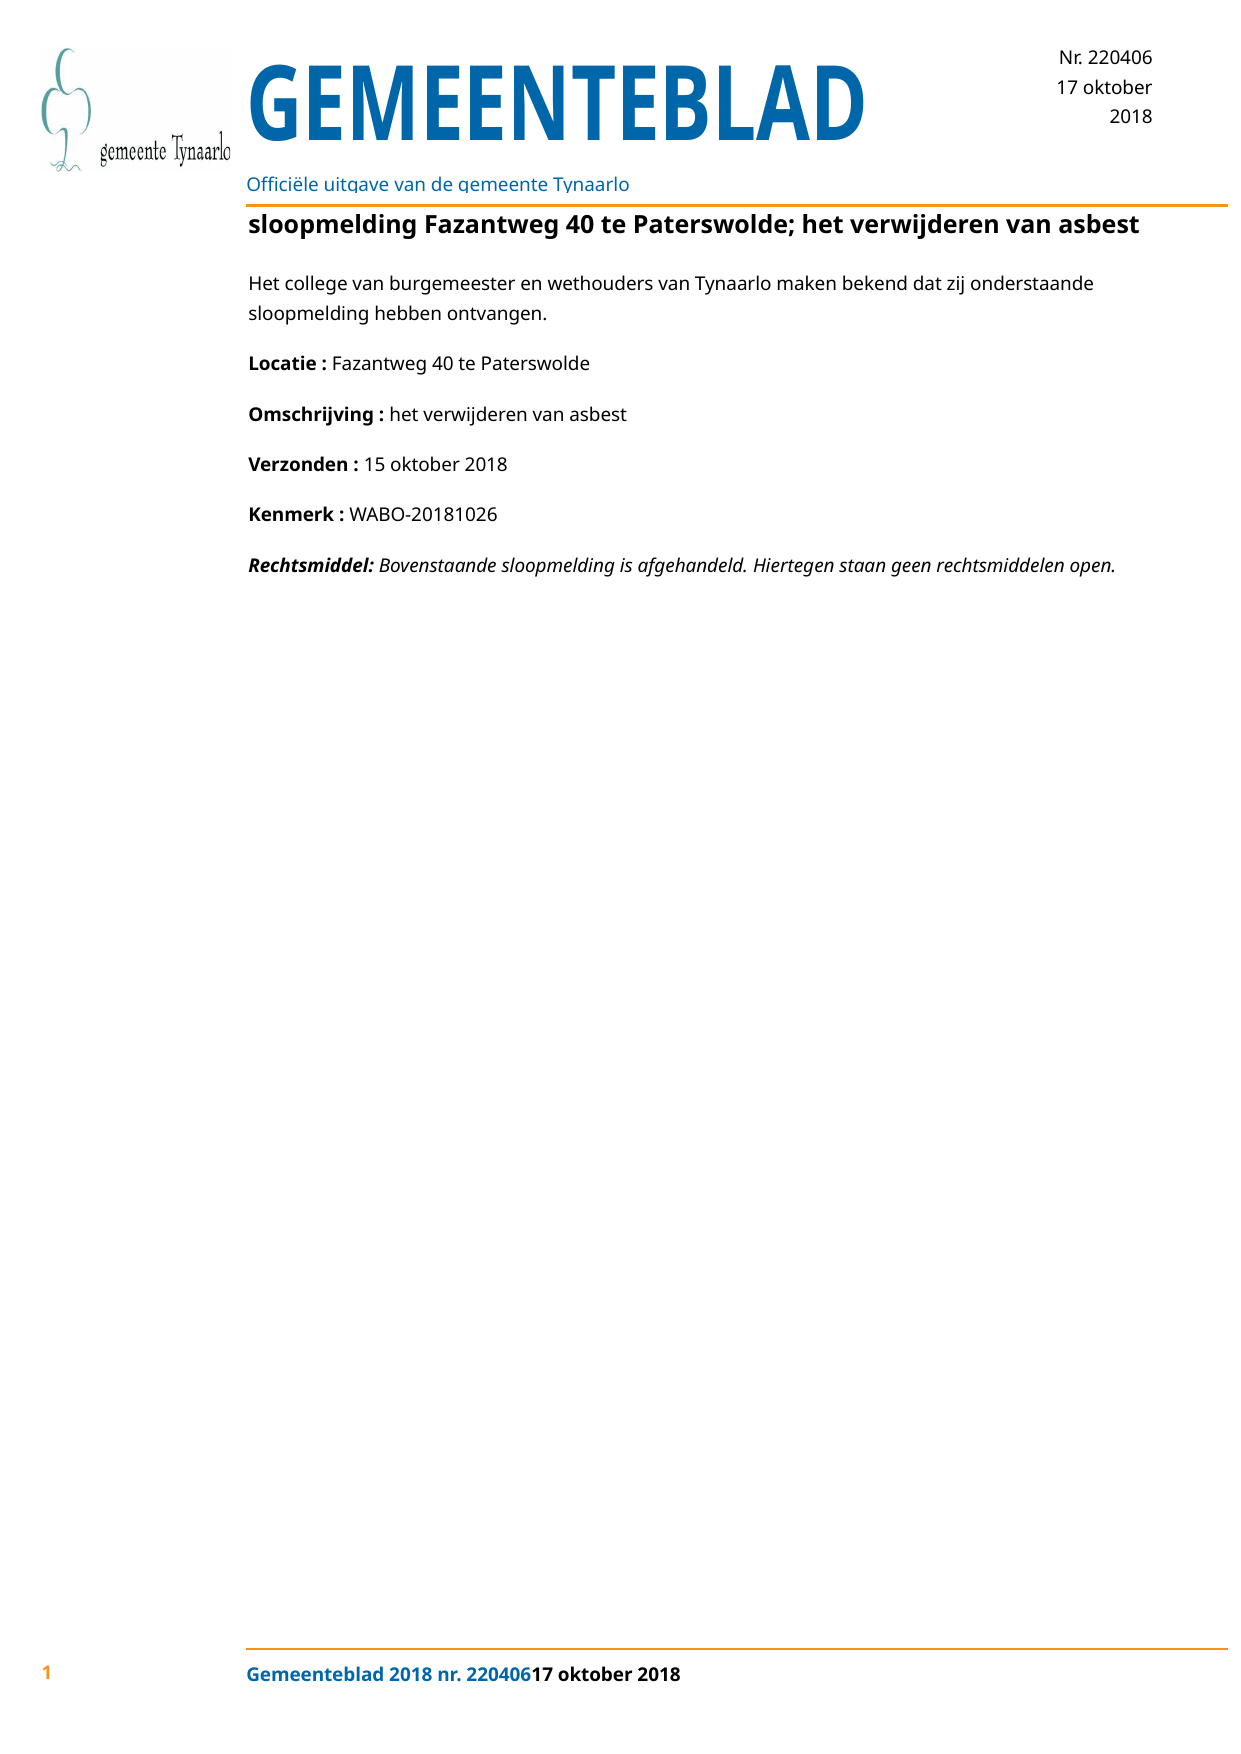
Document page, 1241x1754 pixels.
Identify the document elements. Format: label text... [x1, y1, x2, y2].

picture [41, 47, 231, 172]
text Het college van burgemeester en wethouders van Tynaarlo maken bekend dat zij onderstaande sloopmelding hebben ontvangen. [248, 270, 1152, 326]
text Omschrijving : het verwijderen van asbest [248, 401, 1152, 426]
text Verzonden : 15 oktober 2018 [248, 451, 1152, 477]
text sloopmelding Fazantweg 40 te Paterswolde; het verwijderen van asbest [248, 207, 1152, 241]
text Locatie : Fazantweg 40 te Paterswolde [248, 350, 1152, 376]
text Rechtsmiddel: Bovenstaande sloopmelding is afgehandeld. Hiertegen staan geen rechtsmiddelen open. [248, 552, 1152, 578]
text Kenmerk : WABO-20181026 [248, 502, 1152, 527]
